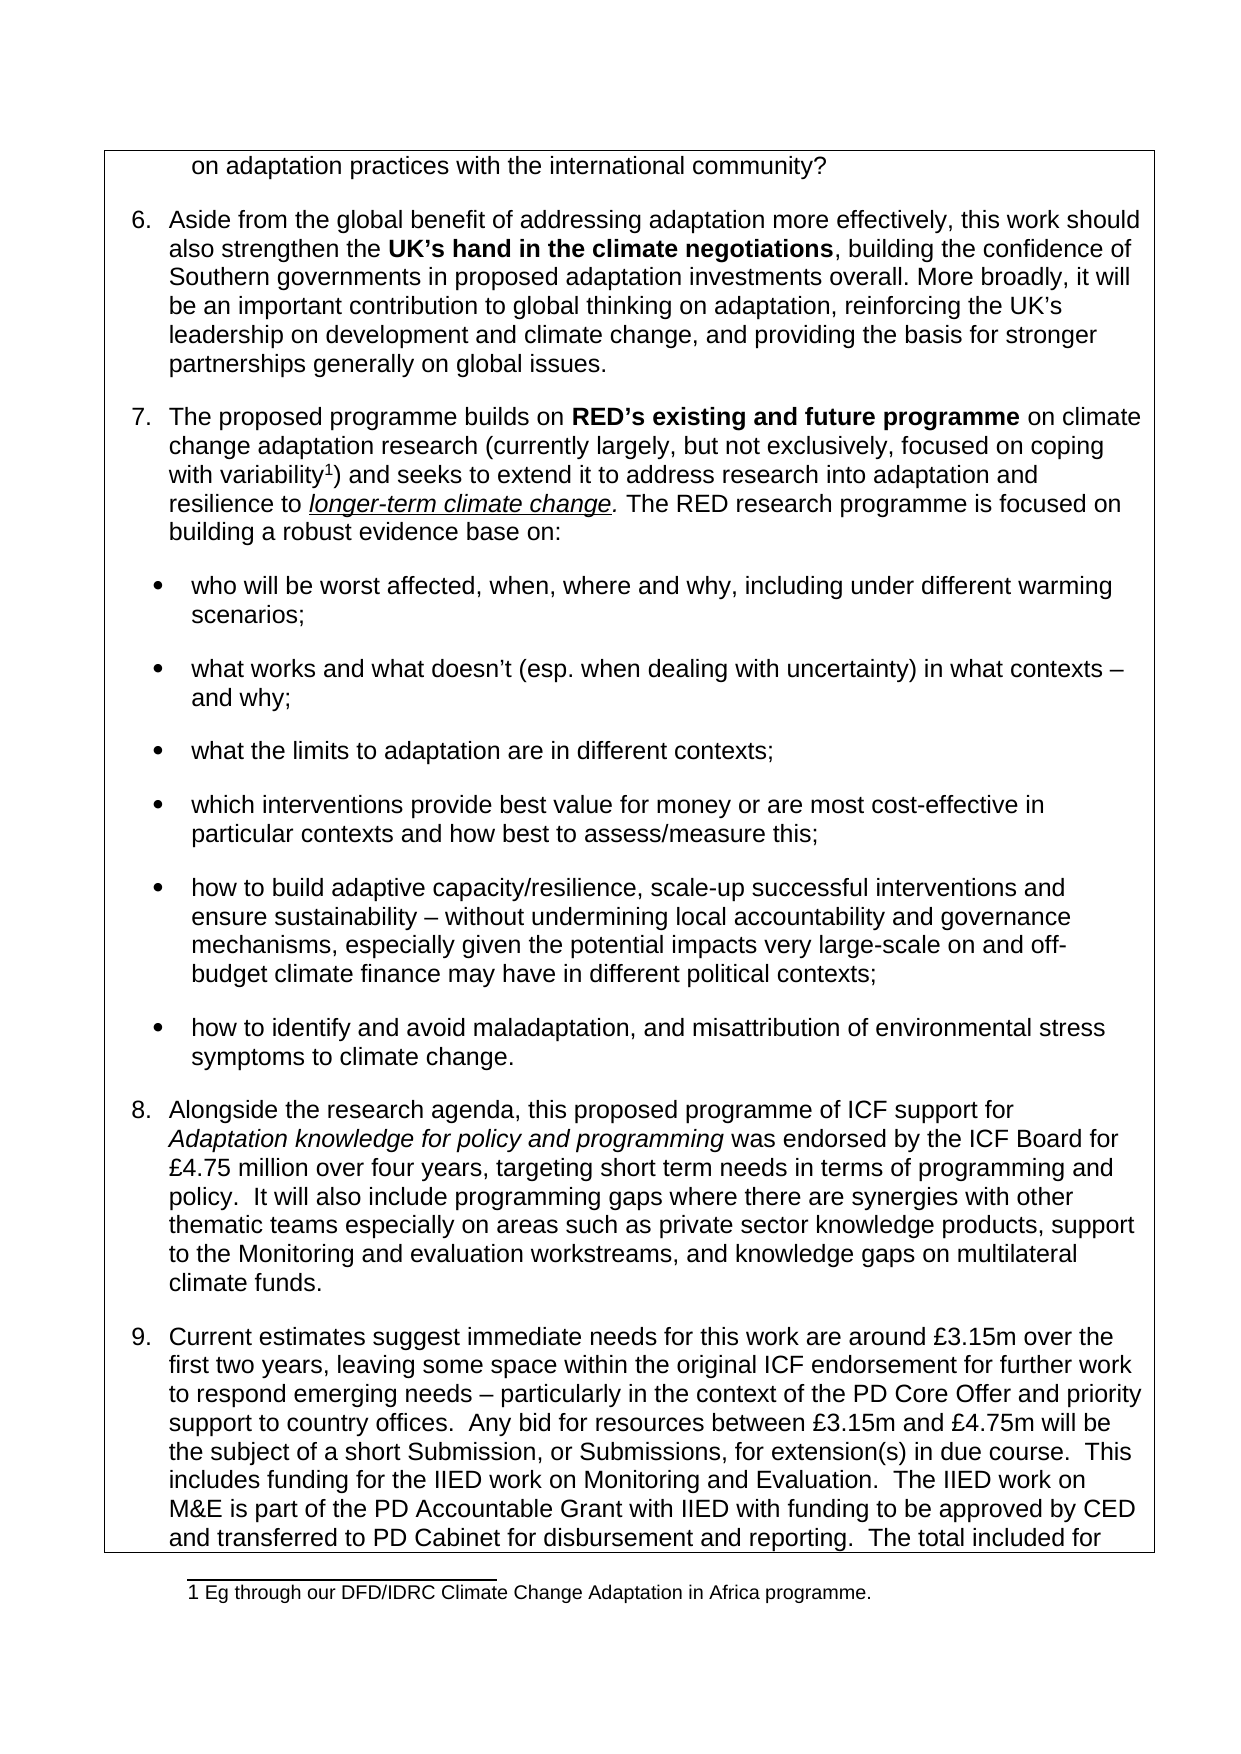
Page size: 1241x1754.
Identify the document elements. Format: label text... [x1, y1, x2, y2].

table_header on adaptation practices with the international community? Aside from the global benefit of addressing adaptation more effectively, this work should also strengthen the UK’s hand in the climate negotiations, building the confidence of Southern governments in proposed adaptation investments overall. More broadly, it will be an important contribution to global thinking on adaptation, reinforcing the UK’s leadership on development and climate change, and providing the basis for stronger partnerships generally on global issues. The proposed programme builds on RED’s existing and future programme on climate change adaptation research (currently largely, but not exclusively, focused on coping with variability) and seeks to extend it to address research into adaptation and resilience to longer-term climate change. The RED research programme is focused on building a robust evidence base on: who will be worst affected, when, where and why, including under different warming scenarios; what works and what doesn’t (esp. when dealing with uncertainty) in what contexts – and why; what the limits to adaptation are in different contexts; which interventions provide best value for money or are most cost-effective in particular contexts and how best to assess/measure this; how to build adaptive capacity/resilience, scale-up successful interventions and ensure sustainability – without undermining local accountability and governance mechanisms, especially given the potential impacts very large-scale on and off-budget climate finance may have in different political contexts; how to identify and avoid maladaptation, and misattribution of environmental stress symptoms to climate change. Alongside the research agenda, this proposed programme of ICF support for Adaptation knowledge for policy and programming was endorsed by the ICF Board for £4.75 million over four years, targeting short term needs in terms of programming and policy. It will also include programming gaps where there are synergies with other thematic teams especially on areas such as private sector knowledge products, support to the Monitoring and evaluation workstreams, and knowledge gaps on multilateral climate funds. Current estimates suggest immediate needs for this work are around £3.15m over the first two years, leaving some space within the original ICF endorsement for further work to respond emerging needs – particularly in the context of the PD Core Offer and priority support to country offices. Any bid for resources between £3.15m and £4.75m will be the subject of a short Submission, or Submissions, for extension(s) in due course. This includes funding for the IIED work on Monitoring and Evaluation. The IIED work on M&E is part of the PD Accountable Grant with IIED with funding to be approved by CED and transferred to PD Cabinet for disbursement and reporting. The total included for [105, 151, 1154, 1552]
